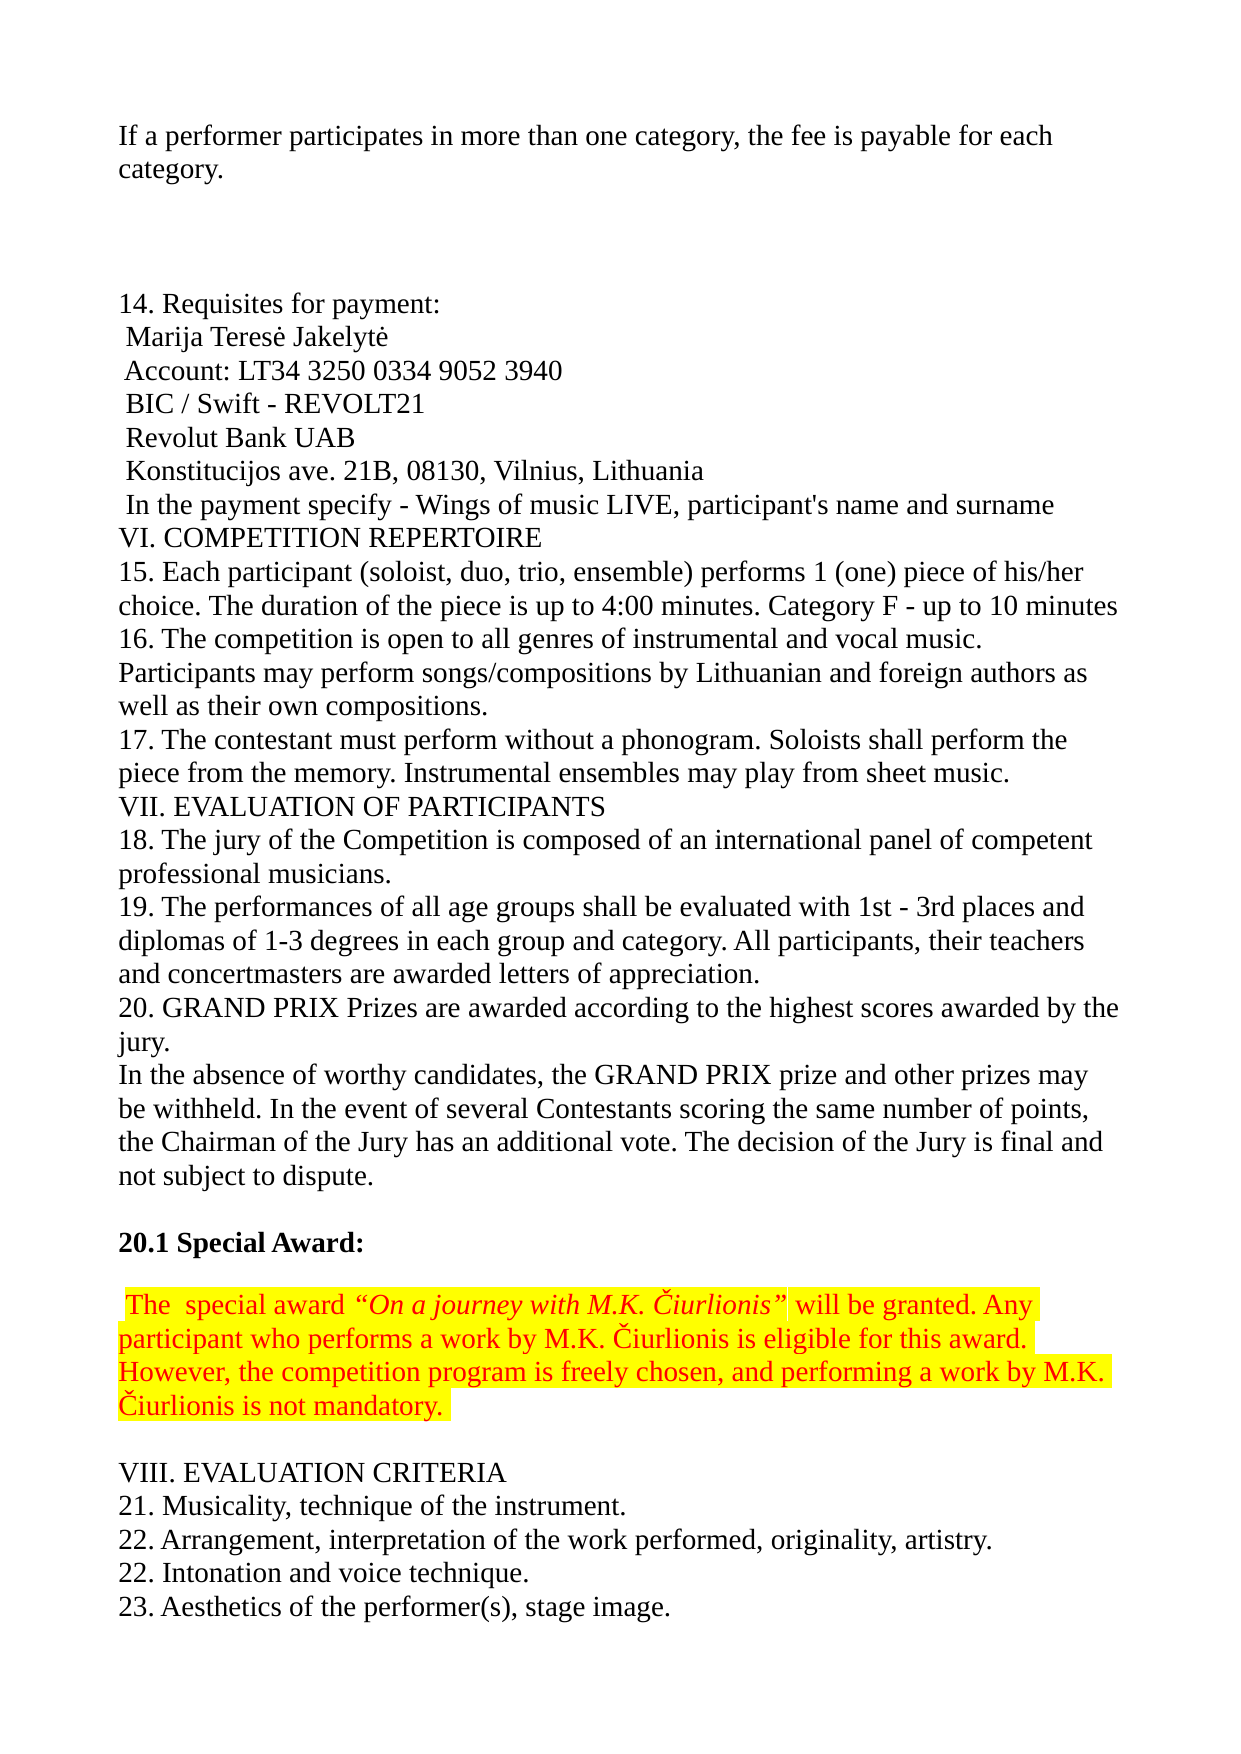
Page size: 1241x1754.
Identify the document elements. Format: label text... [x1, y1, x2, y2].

text 14. Requisites for payment: Marija Teresė Jakelytė Account: LT34 3250 0334 9052 3940 BIC / Swift - REVOLT21 Revolut Bank UAB Konstitucijos ave. 21B, 08130, Vilnius, Lithuania In the payment specify - Wings of music LIVE, participant's name and surname [118, 286, 1122, 521]
text VI. COMPETITION REPERTOIRE 15. Each participant (soloist, duo, trio, ensemble) performs 1 (one) piece of his/her choice. The duration of the piece is up to 4:00 minutes. Category F - up to 10 minutes 16. The competition is open to all genres of instrumental and vocal music. Participants may perform songs/compositions by Lithuanian and foreign authors as well as their own compositions. 17. The contestant must perform without a phonogram. Soloists shall perform the piece from the memory. Instrumental ensembles may play from sheet music. VII. EVALUATION OF PARTICIPANTS 18. The jury of the Competition is composed of an international panel of competent professional musicians. 19. The performances of all age groups shall be evaluated with 1st - 3rd places and diplomas of 1-3 degrees in each group and category. All participants, their teachers and concertmasters are awarded letters of appreciation. 20. GRAND PRIX Prizes are awarded according to the highest scores awarded by the jury. In the absence of worthy candidates, the GRAND PRIX prize and other prizes may be withheld. In the event of several Contestants scoring the same number of points, the Chairman of the Jury has an additional vote. The decision of the Jury is final and not subject to dispute. [118, 521, 1122, 1191]
text The special award “On a journey with M.K. Čiurlionis” will be granted. Any participant who performs a work by M.K. Čiurlionis is eligible for this award. However, the competition program is freely chosen, and performing a work by M.K. Čiurlionis is not mandatory. [118, 1287, 1122, 1421]
text 20.1 Special Award: [118, 1225, 1122, 1258]
text VIII. EVALUATION CRITERIA 21. Musicality, technique of the instrument. 22. Arrangement, interpretation of the work performed, originality, artistry. 22. Intonation and voice technique. 23. Aesthetics of the performer(s), stage image. [118, 1421, 1122, 1623]
text If a performer participates in more than one category, the fee is payable for each category. [118, 118, 1122, 185]
